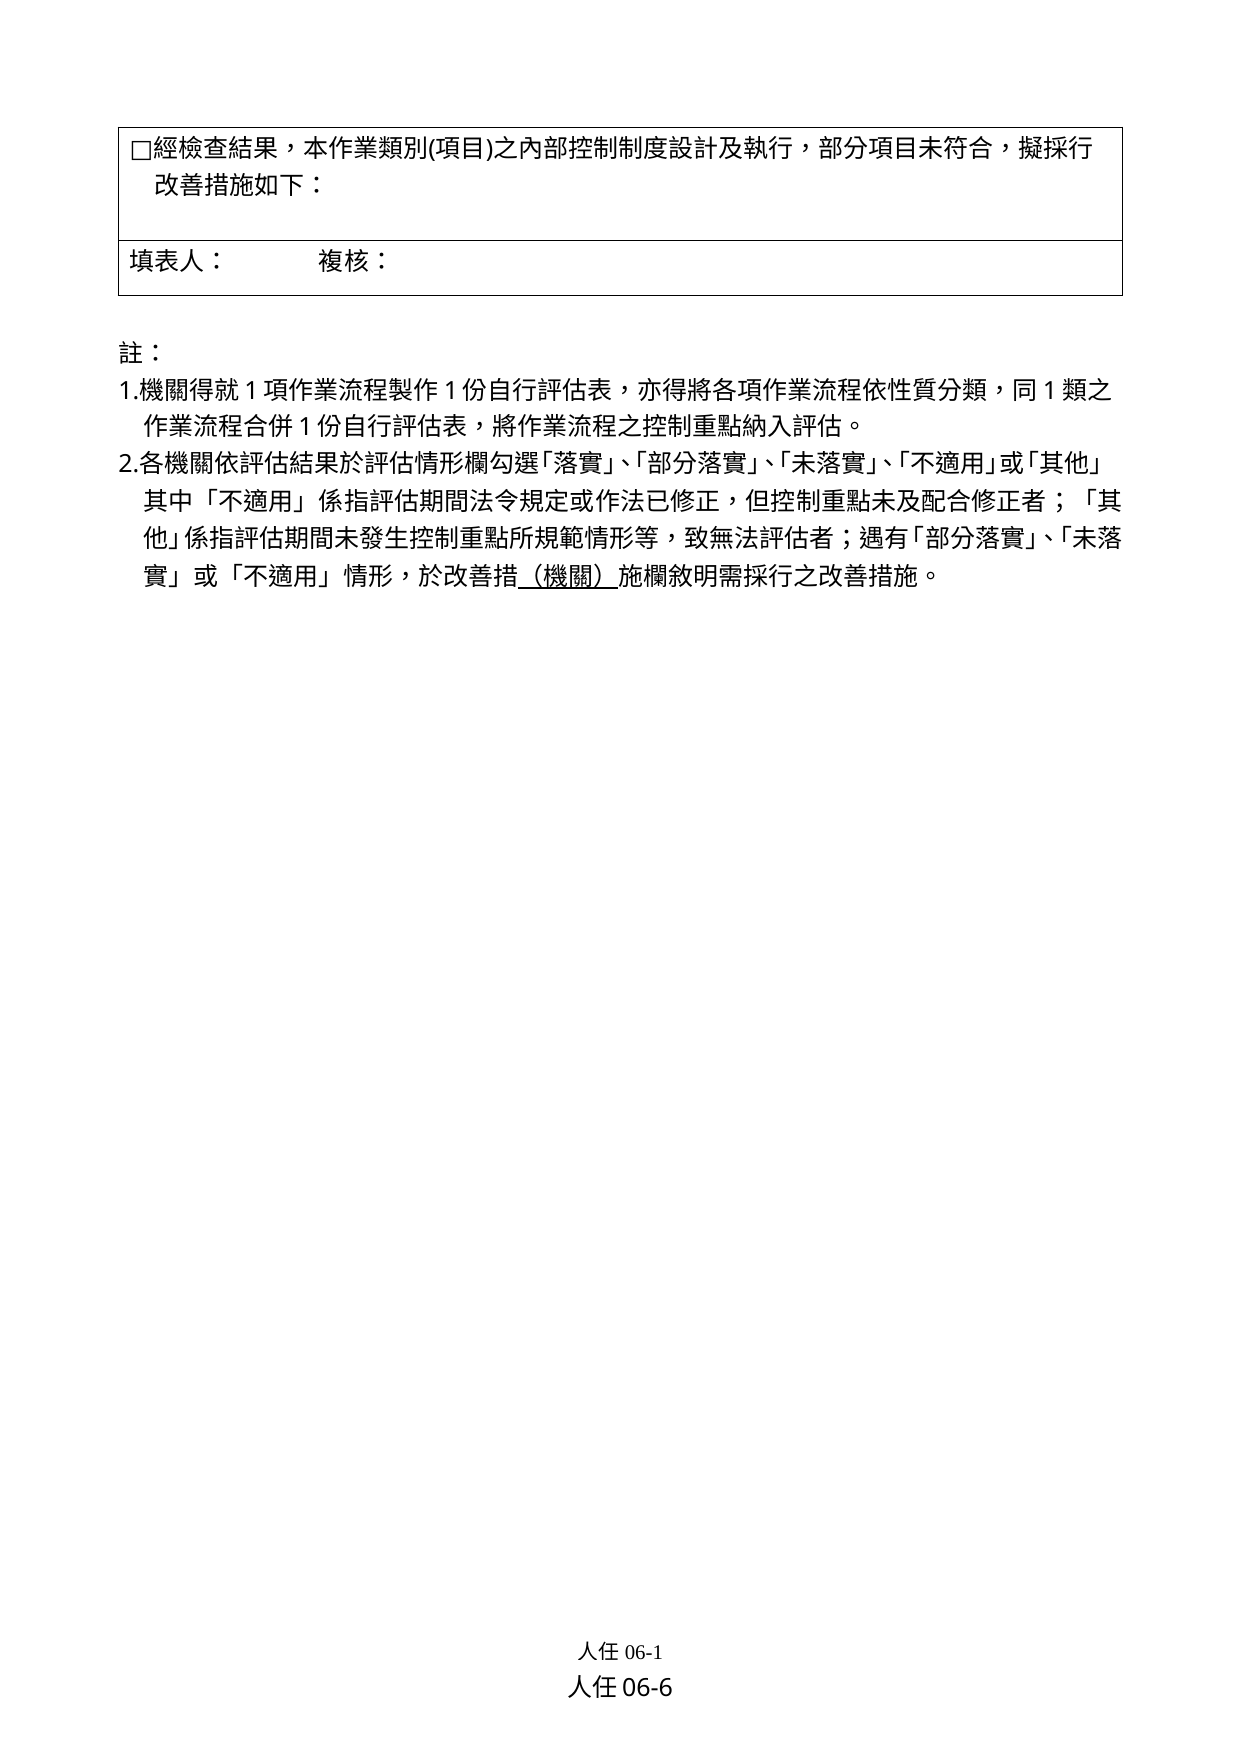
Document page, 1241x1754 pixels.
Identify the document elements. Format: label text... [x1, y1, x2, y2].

table_cell □經檢查結果，本作業類別(項目)之內部控制制度設計及執行，部分項目未符合，擬採行改善措施如下： [119, 128, 1122, 240]
text 1.機關得就1項作業流程製作1份自行評估表，亦得將各項作業流程依性質分類，同1類之作業流程合併1份自行評估表，將作業流程之控制重點納入評估。 [118, 371, 1122, 443]
table_cell 填表人： 複核： [119, 241, 1122, 294]
text 人任06-6 [560, 1668, 679, 1704]
text 註： [118, 333, 1122, 371]
text 2.各機關依評估結果於評估情形欄勾選「落實」、「部分落實」、「未落實」、「不適用」或「其他」；其中「不適用」係指評估期間法令規定或作法已修正，但控制重點未及配合修正者；「其他」係指評估期間未發生控制重點所規範情形等，致無法評估者；遇有「部分落實」、「未落實」或「不適用」情形，於改善措（機關）施欄敘明需採行之改善措施。 [118, 443, 1122, 593]
